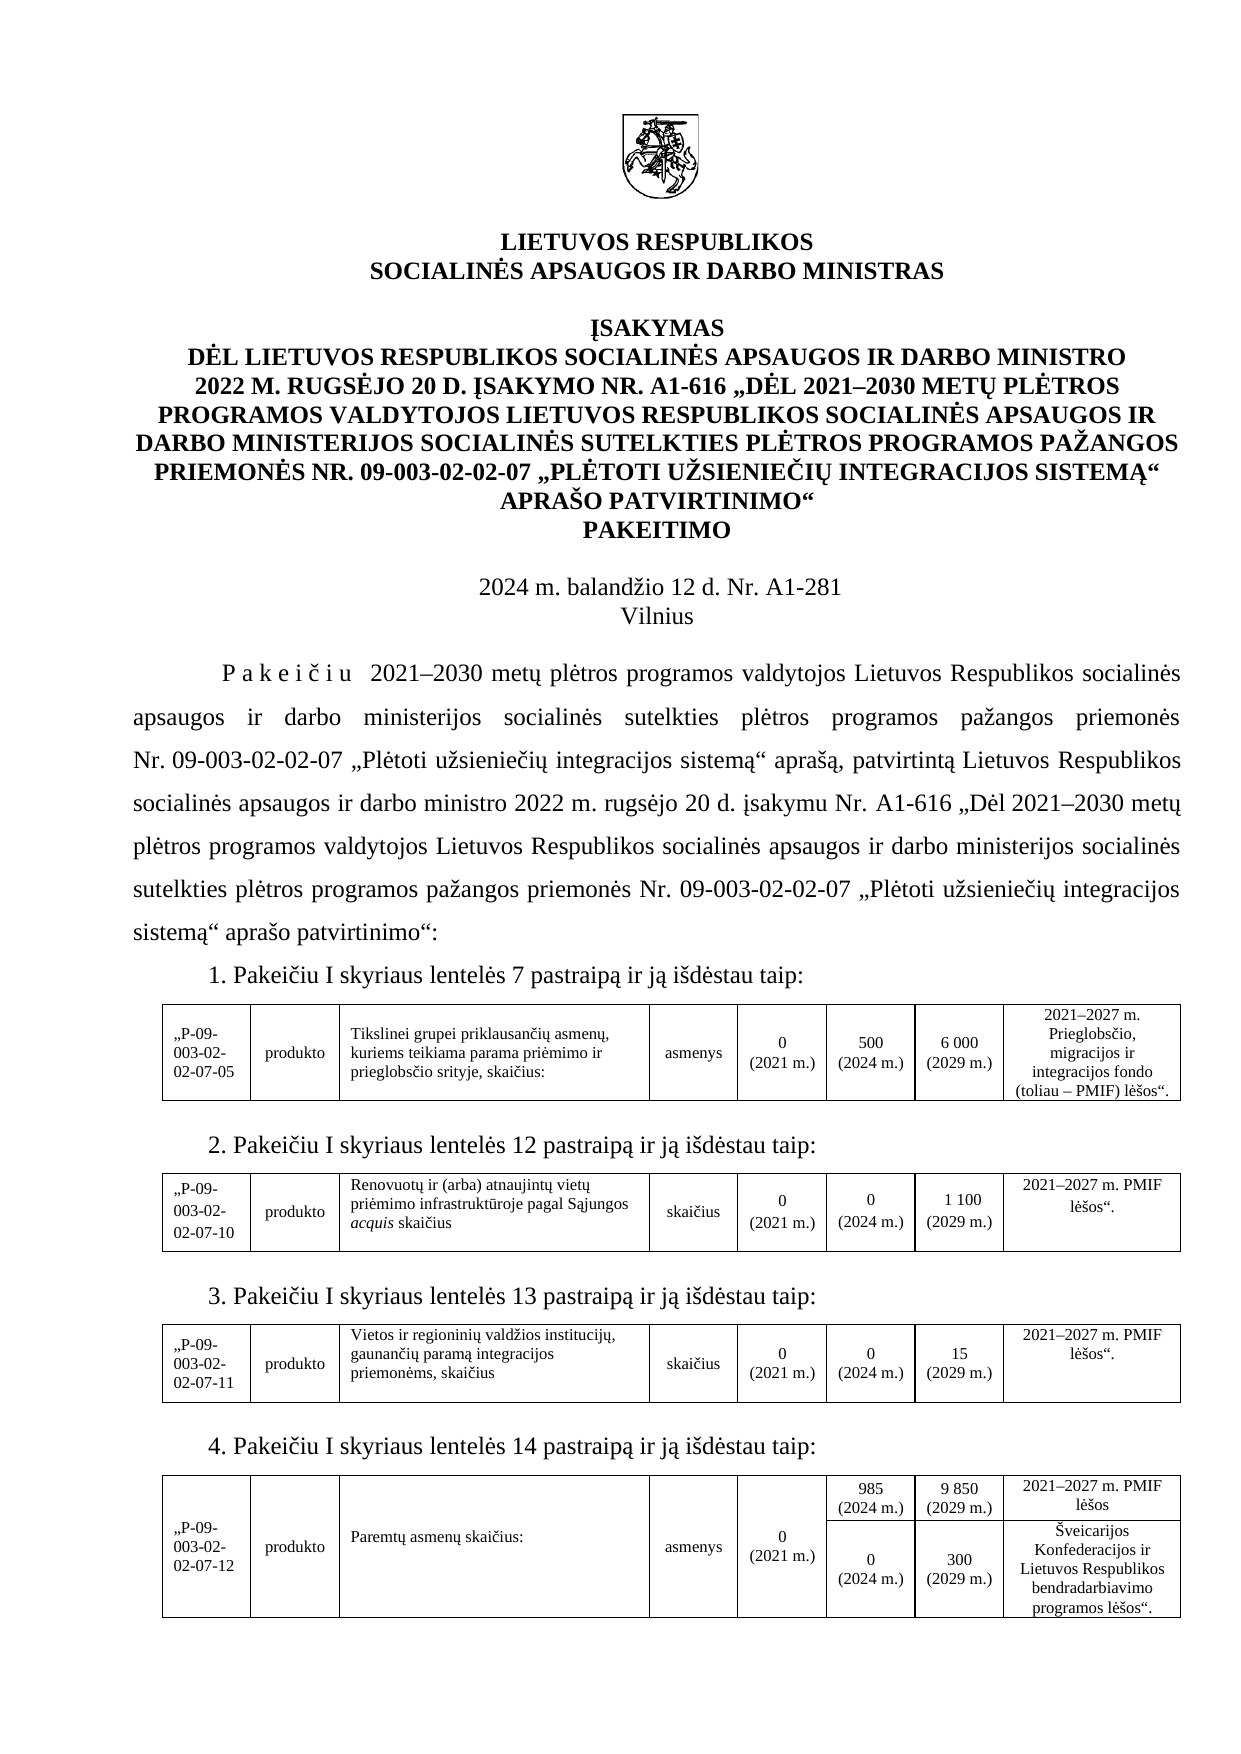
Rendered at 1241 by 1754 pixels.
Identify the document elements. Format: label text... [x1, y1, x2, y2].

text 3. Pakeičiu I skyriaus lentelės 13 pastraipą ir ją išdėstau taip: [133, 1281, 1181, 1309]
table_header skaičius [650, 1174, 737, 1251]
table_cell 0 (2024 m.) [827, 1521, 914, 1617]
table_header 0 (2021 m.) [738, 1174, 826, 1251]
table_header 9 850 (2029 m.) [916, 1476, 1003, 1520]
text 4. Pakeičiu I skyriaus lentelės 14 pastraipą ir ją išdėstau taip: [133, 1431, 1181, 1460]
table_header 2021–2027 m. PMIF lėšos“. [1004, 1174, 1180, 1251]
text DĖL LIETUVOS RESPUBLIKOS SOCIALINĖS APSAUGOS IR DARBO MINISTRO [133, 342, 1181, 371]
table_header 2021–2027 m. Prieglobsčio, migracijos ir integracijos fondo (toliau – PMIF) lėšos“. [1004, 1005, 1180, 1100]
table_header 985 (2024 m.) [827, 1476, 914, 1520]
table_header 0 (2024 m.) [827, 1325, 914, 1402]
text Pakeičiu 2021–2030 metų plėtros programos valdytojos Lietuvos Respublikos socialinės apsaugos ir darbo ministerijos socialinės sutelkties plėtros programos pažangos priemonės Nr. 09‑003‑02‑02‑07 „Plėtoti užsieniečių integracijos sistemą“ aprašą, patvirtintą Lietuvos Respublikos socialinės apsaugos ir darbo ministro 2022 m. rugsėjo 20 d. įsakymu Nr. A1-616 „Dėl 2021–2030 metų plėtros programos valdytojos Lietuvos Respublikos socialinės apsaugos ir darbo ministerijos socialinės sutelkties plėtros programos pažangos priemonės Nr. 09-003-02-02-07 „Plėtoti užsieniečių integracijos sistemą“ aprašo patvirtinimo“: [133, 658, 1181, 946]
table_cell Šveicarijos Konfederacijos ir Lietuvos Respublikos bendradarbiavimo programos lėšos“. [1004, 1521, 1180, 1617]
table_header asmenys [650, 1005, 737, 1100]
table_header produkto [251, 1174, 339, 1251]
table_header Vietos ir regioninių valdžios institucijų, gaunančių paramą integracijos priemonėms, skaičius [340, 1325, 649, 1402]
table_header 0 (2021 m.) [738, 1325, 826, 1402]
table_cell 300 (2029 m.) [916, 1521, 1003, 1617]
text PAKEITIMO [133, 515, 1181, 543]
table_header 500 (2024 m.) [827, 1005, 914, 1100]
table_header 2021–2027 m. PMIF lėšos“. [1004, 1325, 1180, 1402]
table_header produkto [251, 1325, 339, 1402]
table_header 15 (2029 m.) [916, 1325, 1003, 1402]
text ĮSAKYMAS [133, 313, 1181, 342]
table_header produkto [251, 1005, 339, 1100]
text 1. Pakeičiu I skyriaus lentelės 7 pastraipą ir ją išdėstau taip: [133, 960, 1181, 989]
table_header „P-09-003-02-02-07-10 [163, 1174, 250, 1251]
table_header „P-09-003-02-02-07-12 [163, 1476, 250, 1617]
table_header „P-09-003-02-02-07-05 [163, 1005, 250, 1100]
table_header Tikslinei grupei priklausančių asmenų, kuriems teikiama parama priėmimo ir prieglobsčio srityje, skaičius: [340, 1005, 649, 1100]
table_header Paremtų asmenų skaičius: [340, 1476, 649, 1617]
table_header 6 000 (2029 m.) [916, 1005, 1003, 1100]
text LIETUVOS RESPUBLIKOS [133, 227, 1181, 256]
table_header 0 (2021 m.) [738, 1005, 826, 1100]
table_header 2021–2027 m. PMIF lėšos [1004, 1476, 1180, 1520]
table_header Renovuotų ir (arba) atnaujintų vietų priėmimo infrastruktūroje pagal Sąjungos acquis skaičius [340, 1174, 649, 1251]
table_header 0 (2024 m.) [827, 1174, 914, 1251]
table_header 1 100 (2029 m.) [916, 1174, 1003, 1251]
text 2024 m. balandžio 12 d. Nr. A1-281 [133, 572, 1181, 601]
table_header „P-09-003-02-02-07-11 [163, 1325, 250, 1402]
table_header asmenys [650, 1476, 737, 1617]
table_header produkto [251, 1476, 339, 1617]
text Vilnius [133, 601, 1181, 630]
text 2022 M. RUGSĖJO 20 D. ĮSAKYMO NR. A1-616 „DĖL 2021–2030 METŲ PLĖTROS PROGRAMOS VALDYTOJOS LIETUVOS RESPUBLIKOS SOCIALINĖS APSAUGOS IR DARBO MINISTERIJOS SOCIALINĖS SUTELKTIES PLĖTROS PROGRAMOS PAŽANGOS PRIEMONĖS NR. 09-003-02-02-07 „PLĖTOTI UŽSIENIEČIŲ INTEGRACIJOS SISTEMĄ“ APRAŠO PATVIRTINIMO“ [133, 371, 1181, 515]
text SOCIALINĖS APSAUGOS IR DARBO MINISTRAS [133, 256, 1181, 285]
table_header 0 (2021 m.) [738, 1476, 826, 1617]
text 2. Pakeičiu I skyriaus lentelės 12 pastraipą ir ją išdėstau taip: [133, 1130, 1181, 1159]
table_header skaičius [650, 1325, 737, 1402]
